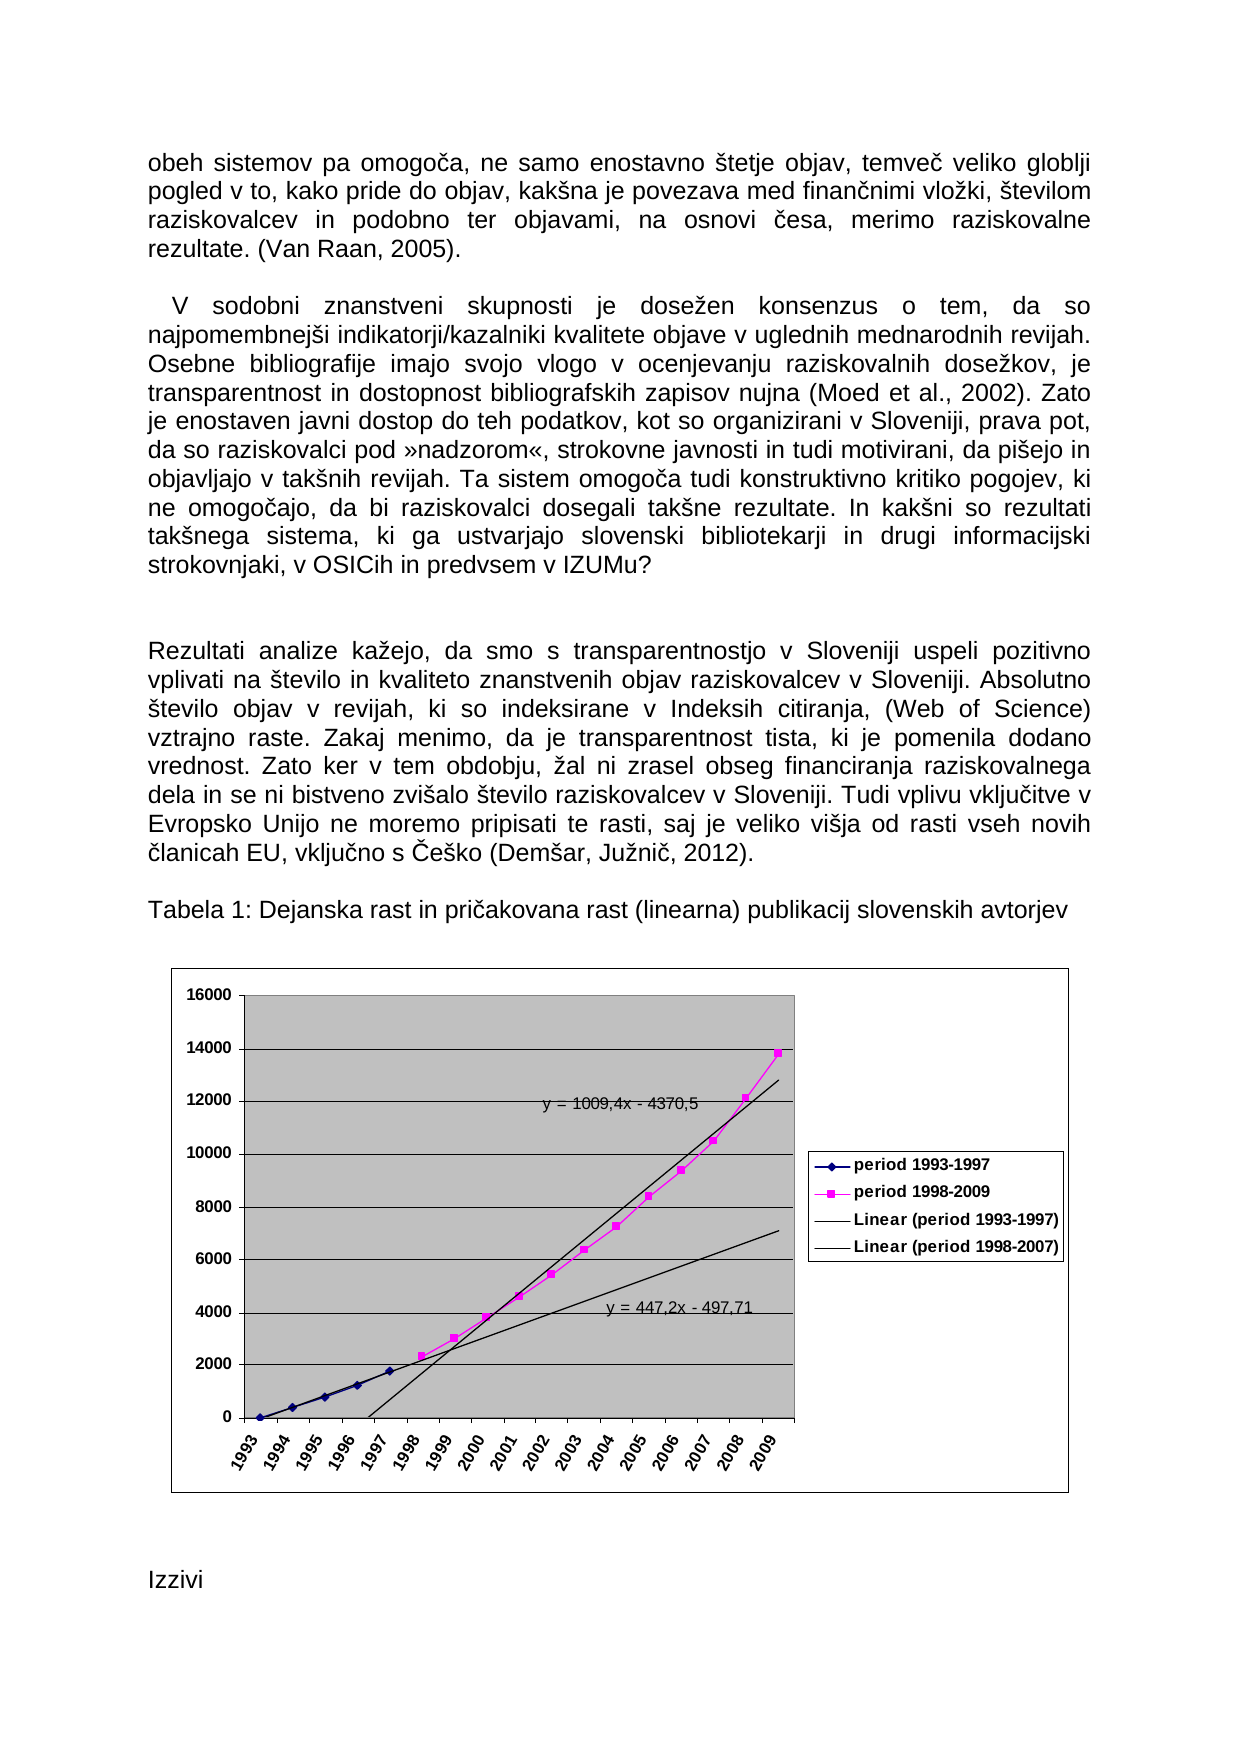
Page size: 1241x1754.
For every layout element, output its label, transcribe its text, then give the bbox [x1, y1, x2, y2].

text Izzivi [148, 1565, 1093, 1594]
text V sodobni znanstveni skupnosti je dosežen konsenzus o tem, da so najpomembnejši indikatorji/kazalniki kvalitete objave v uglednih mednarodnih revijah. Osebne bibliografije imajo svojo vlogo v ocenjevanju raziskovalnih dosežkov, je transparentnost in dostopnost bibliografskih zapisov nujna (Moed et al., 2002). Zato je enostaven javni dostop do teh podatkov, kot so organizirani v Sloveniji, prava pot, da so raziskovalci pod »nadzorom«, strokovne javnosti in tudi motivirani, da pišejo in objavljajo v takšnih revijah. Ta sistem omogoča tudi konstruktivno kritiko pogojev, ki ne omogočajo, da bi raziskovalci dosegali takšne rezultate. In kakšni so rezultati takšnega sistema, ki ga ustvarjajo slovenski bibliotekarji in drugi informacijski strokovnjaki, v OSICih in predvsem v IZUMu? [148, 291, 1093, 579]
text Tabela 1: Dejanska rast in pričakovana rast (linearna) publikacij slovenskih avtorjev [148, 895, 1093, 924]
text obeh sistemov pa omogoča, ne samo enostavno štetje objav, temveč veliko globlji pogled v to, kako pride do objav, kakšna je povezava med finančnimi vložki, številom raziskovalcev in podobno ter objavami, na osnovi česa, merimo raziskovalne rezultate. (Van Raan, 2005). [148, 148, 1093, 263]
text Rezultati analize kažejo, da smo s transparentnostjo v Sloveniji uspeli pozitivno vplivati na število in kvaliteto znanstvenih objav raziskovalcev v Sloveniji. Absolutno število objav v revijah, ki so indeksirane v Indeksih citiranja, (Web of Science) vztrajno raste. Zakaj menimo, da je transparentnost tista, ki je pomenila dodano vrednost. Zato ker v tem obdobju, žal ni zrasel obseg financiranja raziskovalnega dela in se ni bistveno zvišalo število raziskovalcev v Sloveniji. Tudi vplivu vključitve v Evropsko Unijo ne moremo pripisati te rasti, saj je veliko višja od rasti vseh novih članicah EU, vključno s Češko (Demšar, Južnič, 2012). [148, 636, 1093, 866]
